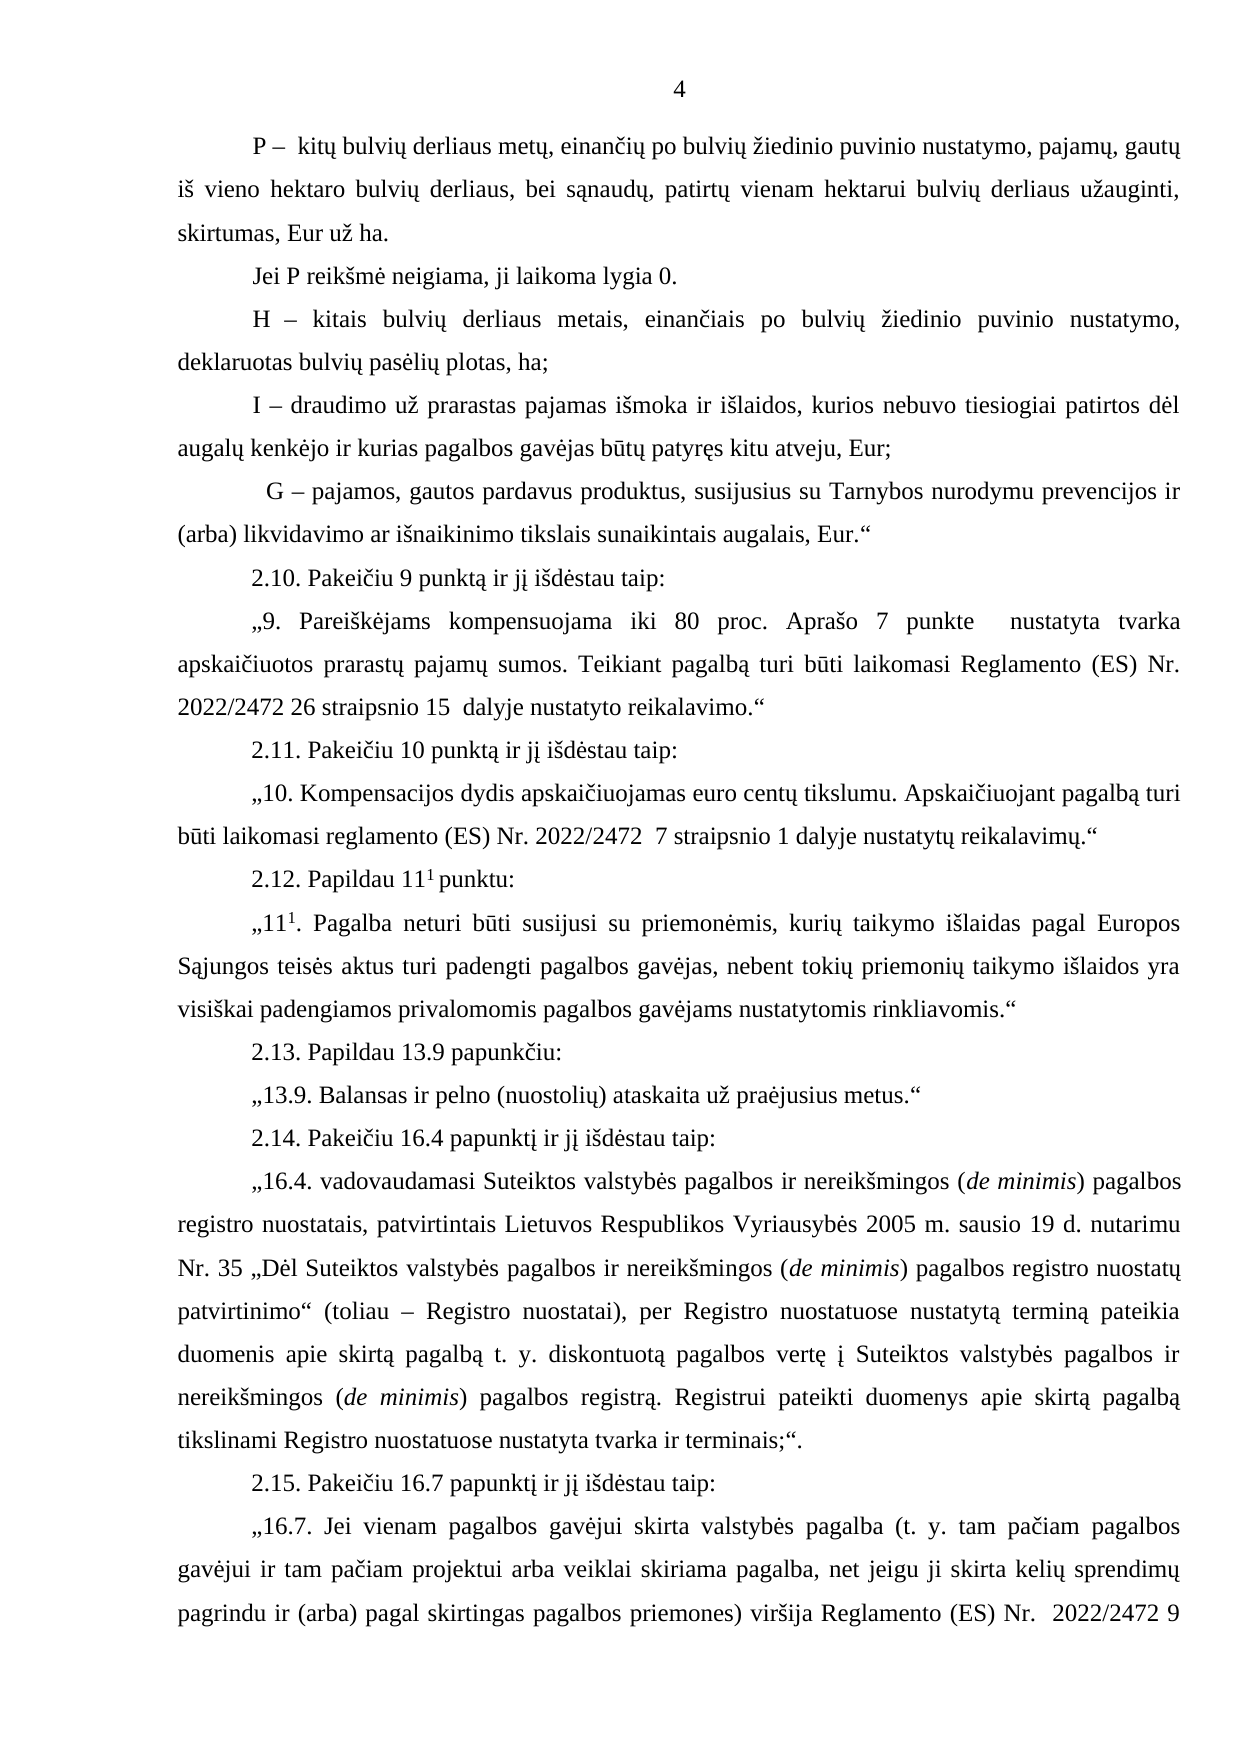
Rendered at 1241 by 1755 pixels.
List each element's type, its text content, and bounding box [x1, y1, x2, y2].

text „10. Kompensacijos dydis apskaičiuojamas euro centų tikslumu. Apskaičiuojant pagalbą turi būti laikomasi reglamento (ES) Nr. 2022/2472 7 straipsnio 1 dalyje nustatytų reikalavimų.“ [177, 778, 1181, 850]
text 2.12. Papildau 111 punktu: [177, 864, 1181, 893]
text „16.7. Jei vienam pagalbos gavėjui skirta valstybės pagalba (t. y. tam pačiam pagalbos gavėjui ir tam pačiam projektui arba veiklai skiriama pagalba, net jeigu ji skirta kelių sprendimų pagrindu ir (arba) pagal skirtingas pagalbos priemones) viršija Reglamento (ES) Nr. 2022/2472 9 [177, 1511, 1181, 1626]
text 2.11. Pakeičiu 10 punktą ir jį išdėstau taip: [177, 735, 1181, 764]
text H – kitais bulvių derliaus metais, einančiais po bulvių žiedinio puvinio nustatymo, deklaruotas bulvių pasėlių plotas, ha; [177, 304, 1181, 376]
text 2.14. Pakeičiu 16.4 papunktį ir jį išdėstau taip: [177, 1123, 1181, 1152]
text 2.13. Papildau 13.9 papunkčiu: [177, 1037, 1181, 1066]
text I – draudimo už prarastas pajamas išmoka ir išlaidos, kurios nebuvo tiesiogiai patirtos dėl augalų kenkėjo ir kurias pagalbos gavėjas būtų patyręs kitu atveju, Eur; [177, 390, 1181, 462]
text 2.15. Pakeičiu 16.7 papunktį ir jį išdėstau taip: [177, 1468, 1181, 1497]
text P – kitų bulvių derliaus metų, einančių po bulvių žiedinio puvinio nustatymo, pajamų, gautų iš vieno hektaro bulvių derliaus, bei sąnaudų, patirtų vienam hektarui bulvių derliaus užauginti, skirtumas, Eur už ha. [177, 131, 1181, 246]
text 2.10. Pakeičiu 9 punktą ir jį išdėstau taip: [177, 563, 1181, 591]
text „16.4. vadovaudamasi Suteiktos valstybės pagalbos ir nereikšmingos (de minimis) pagalbos registro nuostatais, patvirtintais Lietuvos Respublikos Vyriausybės 2005 m. sausio 19 d. nutarimu Nr. 35 „Dėl Suteiktos valstybės pagalbos ir nereikšmingos (de minimis) pagalbos registro nuostatų patvirtinimo“ (toliau – Registro nuostatai), per Registro nuostatuose nustatytą terminą pateikia duomenis apie skirtą pagalbą t. y. diskontuotą pagalbos vertę į Suteiktos valstybės pagalbos ir nereikšmingos (de minimis) pagalbos registrą. Registrui pateikti duomenys apie skirtą pagalbą tikslinami Registro nuostatuose nustatyta tvarka ir terminais;“. [177, 1166, 1181, 1454]
text „9. Pareiškėjams kompensuojama iki 80 proc. Aprašo 7 punkte nustatyta tvarka apskaičiuotos prarastų pajamų sumos. Teikiant pagalbą turi būti laikomasi Reglamento (ES) Nr. 2022/2472 26 straipsnio 15 dalyje nustatyto reikalavimo.“ [177, 606, 1181, 721]
text „13.9. Balansas ir pelno (nuostolių) ataskaita už praėjusius metus.“ [177, 1080, 1181, 1109]
text G – pajamos, gautos pardavus produktus, susijusius su Tarnybos nurodymu prevencijos ir (arba) likvidavimo ar išnaikinimo tikslais sunaikintais augalais, Eur.“ [177, 476, 1181, 548]
text Jei P reikšmė neigiama, ji laikoma lygia 0. [177, 261, 1181, 289]
text „111. Pagalba neturi būti susijusi su priemonėmis, kurių taikymo išlaidas pagal Europos Sąjungos teisės aktus turi padengti pagalbos gavėjas, nebent tokių priemonių taikymo išlaidos yra visiškai padengiamos privalomomis pagalbos gavėjams nustatytomis rinkliavomis.“ [177, 908, 1181, 1023]
